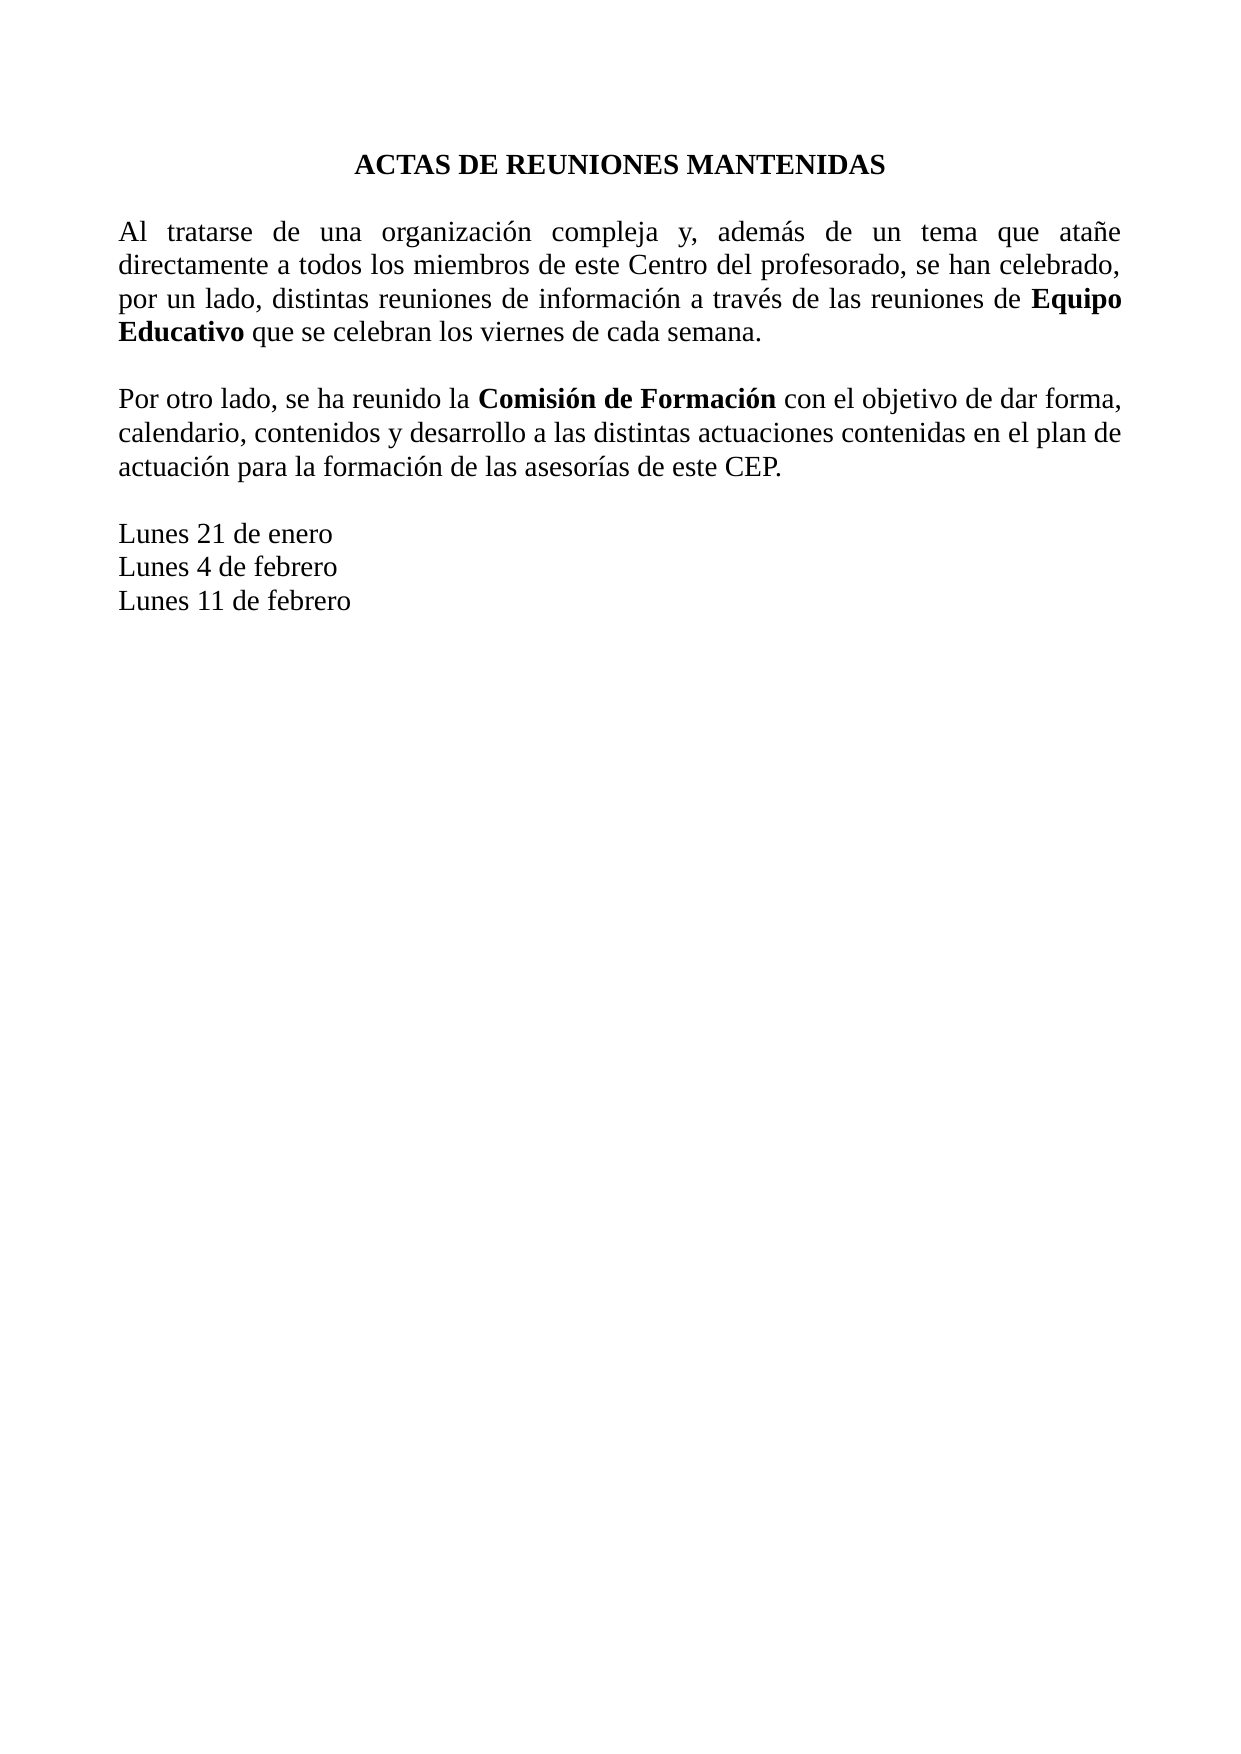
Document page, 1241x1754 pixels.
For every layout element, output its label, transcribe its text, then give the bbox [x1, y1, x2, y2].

text Al tratarse de una organización compleja y, además de un tema que atañe directamente a todos los miembros de este Centro del profesorado, se han celebrado, por un lado, distintas reuniones de información a través de las reuniones de Equipo Educativo que se celebran los viernes de cada semana. [118, 214, 1122, 348]
text Lunes 21 de enero [118, 516, 1122, 549]
text Lunes 4 de febrero [118, 549, 1122, 583]
text Lunes 11 de febrero [118, 583, 1122, 616]
text Por otro lado, se ha reunido la Comisión de Formación con el objetivo de dar forma, calendario, contenidos y desarrollo a las distintas actuaciones contenidas en el plan de actuación para la formación de las asesorías de este CEP. [118, 382, 1122, 482]
text ACTAS DE REUNIONES MANTENIDAS [118, 147, 1122, 180]
